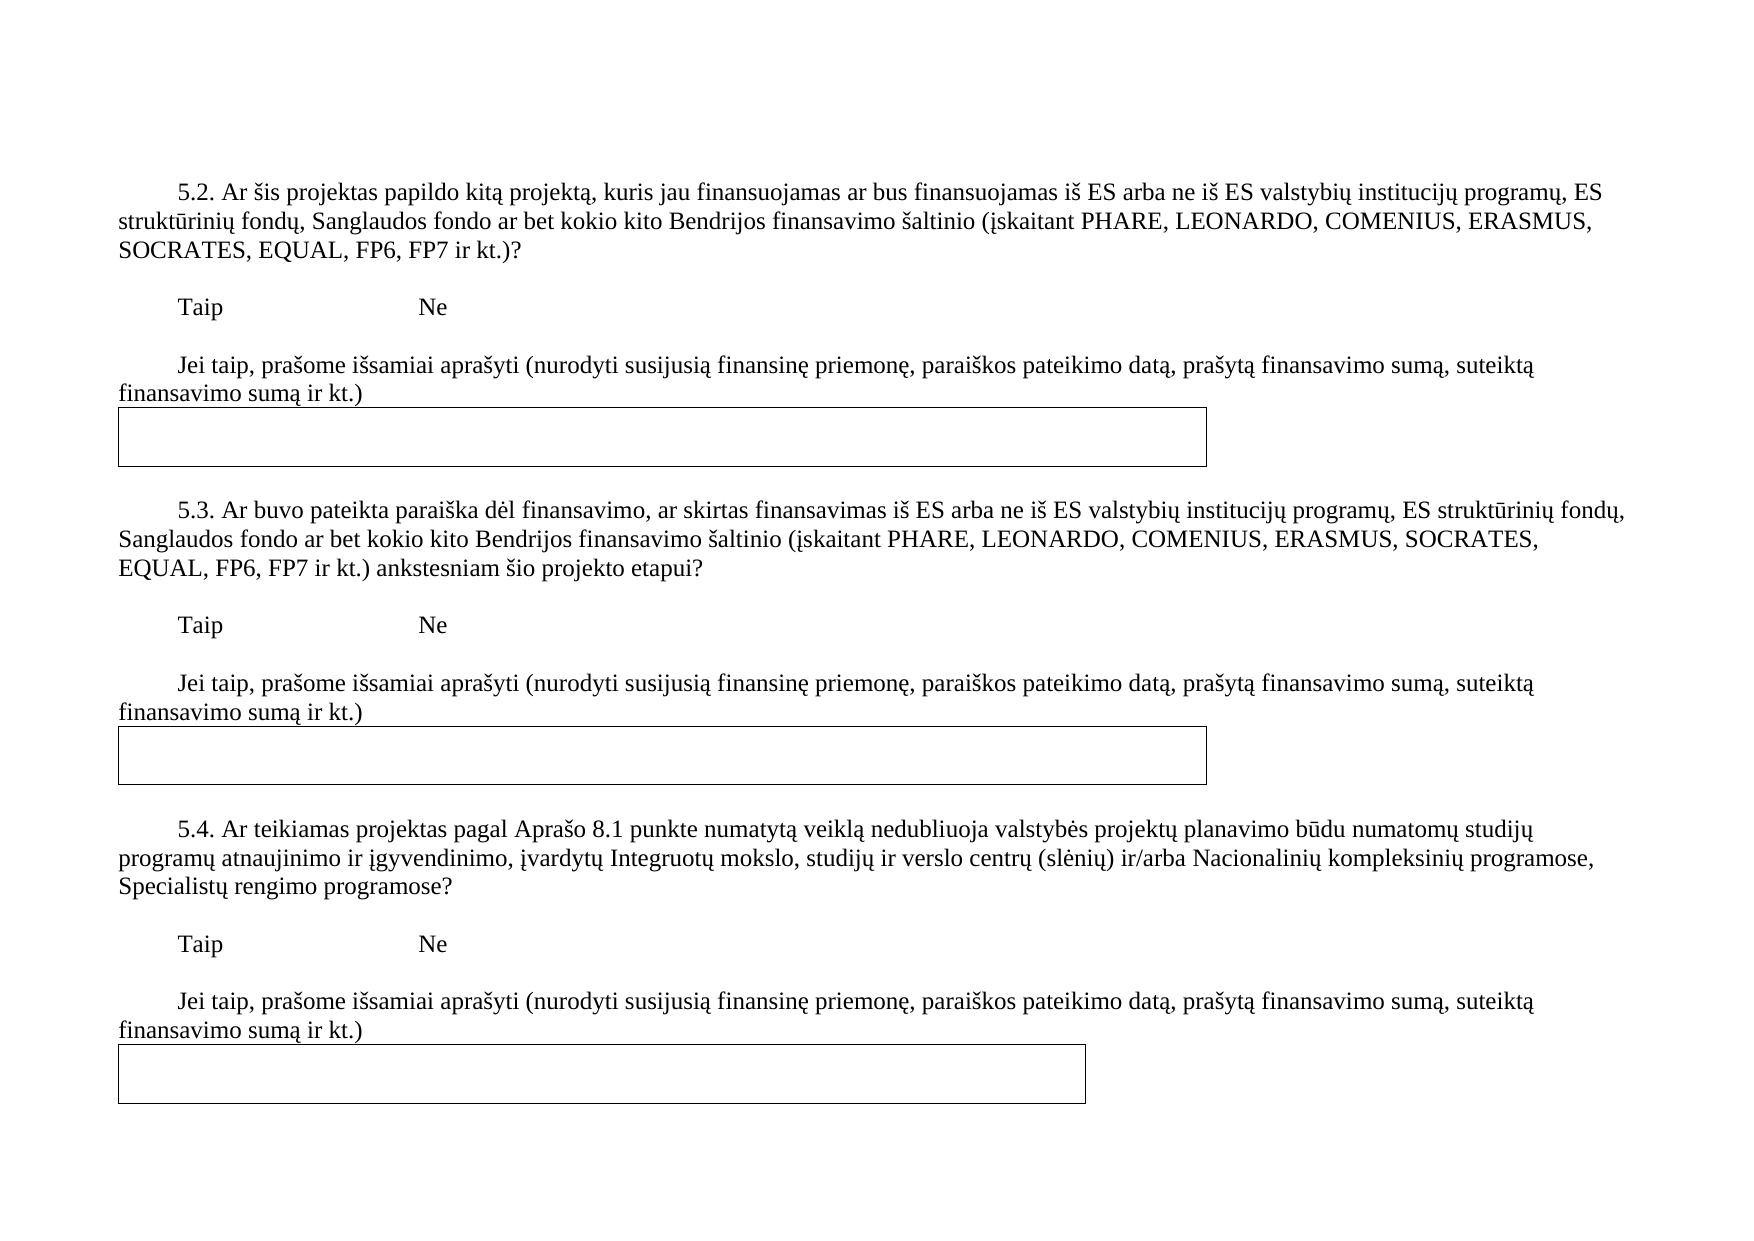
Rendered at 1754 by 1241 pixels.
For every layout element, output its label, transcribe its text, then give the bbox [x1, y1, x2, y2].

text Taip [] Ne [] [118, 611, 1636, 639]
text 5.2. Ar šis projektas papildo kitą projektą, kuris jau finansuojamas ar bus finansuojamas iš ES arba ne iš ES valstybių institucijų programų, ES struktūrinių fondų, Sanglaudos fondo ar bet kokio kito Bendrijos finansavimo šaltinio (įskaitant PHARE, LEONARDO, COMENIUS, ERASMUS, SOCRATES, EQUAL, FP6, FP7 ir kt.)? [118, 177, 1636, 263]
text 5.4. Ar teikiamas projektas pagal Aprašo 8.1 punkte numatytą veiklą nedubliuoja valstybės projektų planavimo būdu numatomų studijų programų atnaujinimo ir įgyvendinimo, įvardytų Integruotų mokslo, studijų ir verslo centrų (slėnių) ir/arba Nacionalinių kompleksinių programose, Specialistų rengimo programose? [118, 814, 1636, 900]
text Jei taip, prašome išsamiai aprašyti (nurodyti susijusią finansinę priemonę, paraiškos pateikimo datą, prašytą finansavimo sumą, suteiktą finansavimo sumą ir kt.) [118, 350, 1636, 407]
table_header [119, 1045, 1085, 1102]
text Taip [] Ne [] [118, 292, 1636, 321]
text Taip [] Ne [] [118, 929, 1636, 958]
text 5.3. Ar buvo pateikta paraiška dėl finansavimo, ar skirtas finansavimas iš ES arba ne iš ES valstybių institucijų programų, ES struktūrinių fondų, Sanglaudos fondo ar bet kokio kito Bendrijos finansavimo šaltinio (įskaitant PHARE, LEONARDO, COMENIUS, ERASMUS, SOCRATES, EQUAL, FP6, FP7 ir kt.) ankstesniam šio projekto etapui? [118, 496, 1636, 582]
table_header [119, 727, 1206, 784]
table_header [119, 408, 1206, 466]
text Jei taip, prašome išsamiai aprašyti (nurodyti susijusią finansinę priemonę, paraiškos pateikimo datą, prašytą finansavimo sumą, suteiktą finansavimo sumą ir kt.) [118, 668, 1636, 726]
text Jei taip, prašome išsamiai aprašyti (nurodyti susijusią finansinę priemonę, paraiškos pateikimo datą, prašytą finansavimo sumą, suteiktą finansavimo sumą ir kt.) [118, 986, 1636, 1044]
